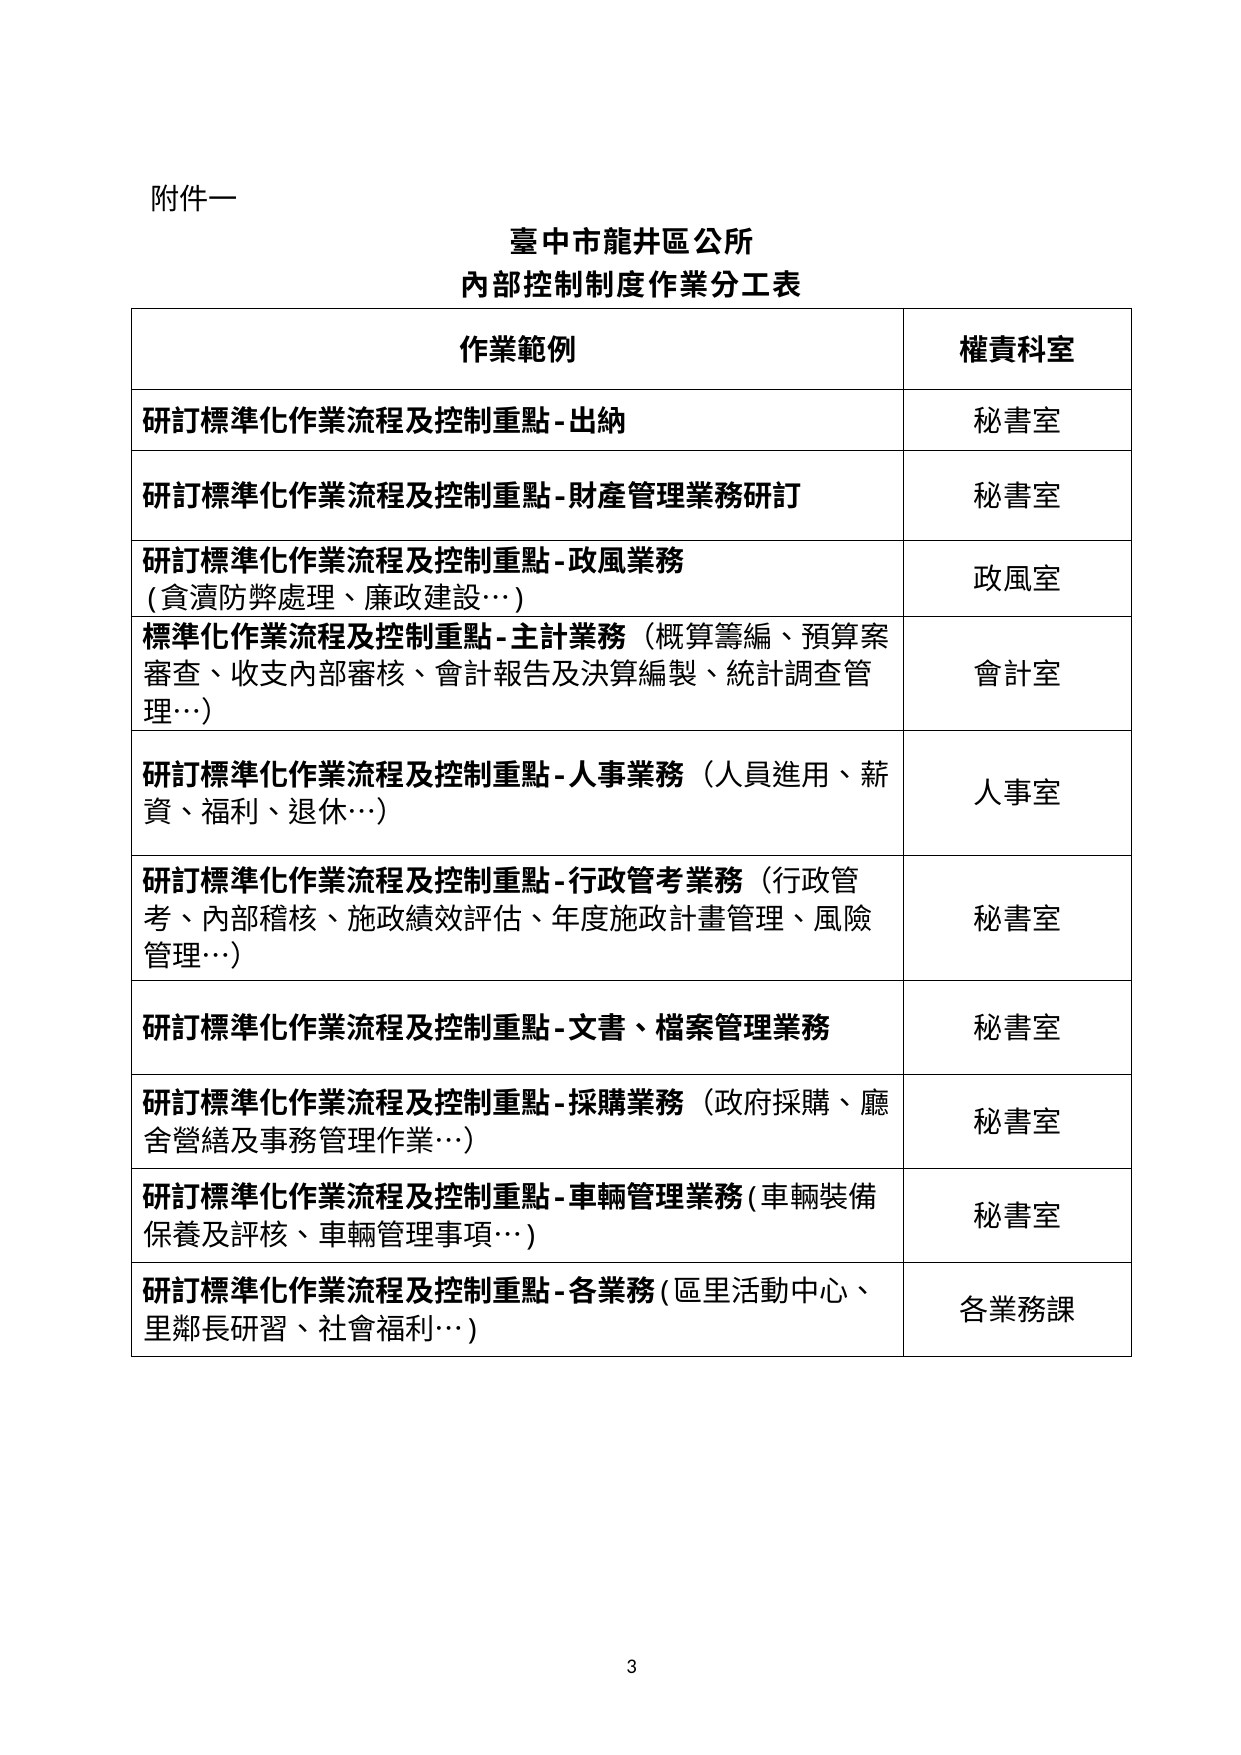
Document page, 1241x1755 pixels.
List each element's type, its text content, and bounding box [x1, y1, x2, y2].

table_cell 秘書室 [904, 390, 1131, 450]
table_cell 秘書室 [904, 451, 1131, 540]
table_cell 研訂標準化作業流程及控制重點-各業務(區里活動中心、里鄰長研習、社會福利…) [132, 1263, 903, 1356]
table_cell 會計室 [904, 617, 1131, 729]
table_cell 政風室 [904, 541, 1131, 616]
table_cell 秘書室 [904, 1169, 1131, 1262]
table_cell 人事室 [904, 731, 1131, 855]
table_cell 研訂標準化作業流程及控制重點-文書、檔案管理業務 [132, 981, 903, 1074]
table_cell 研訂標準化作業流程及控制重點-人事業務（人員進用、薪資、福利、退休…） [132, 731, 903, 855]
table_cell 研訂標準化作業流程及控制重點-車輛管理業務(車輛裝備保養及評核、車輛管理事項…) [132, 1169, 903, 1262]
table_cell 各業務課 [904, 1263, 1131, 1356]
table_cell 秘書室 [904, 981, 1131, 1074]
table_cell 研訂標準化作業流程及控制重點-財產管理業務研訂 [132, 451, 903, 540]
table_cell 研訂標準化作業流程及控制重點-出納 [132, 390, 903, 450]
table_cell 研訂標準化作業流程及控制重點-行政管考業務（行政管考、內部稽核、施政績效評估、年度施政計畫管理、風險管理…） [132, 856, 903, 980]
table_cell 研訂標準化作業流程及控制重點-政風業務 (貪瀆防弊處理、廉政建設…) [132, 541, 903, 616]
table_cell 標準化作業流程及控制重點-主計業務（概算籌編、預算案審查、收支內部審核、會計報告及決算編製、統計調查管理…） [132, 617, 903, 729]
text 附件一 [150, 171, 1113, 219]
table_cell 研訂標準化作業流程及控制重點-採購業務（政府採購、廳舍營繕及事務管理作業…） [132, 1075, 903, 1168]
table_header 臺中市龍井區公所 內部控制制度作業分工表 [131, 219, 1131, 307]
table_cell 秘書室 [904, 856, 1131, 980]
table_cell 作業範例 [132, 309, 903, 389]
table_cell 秘書室 [904, 1075, 1131, 1168]
table_cell 權責科室 [904, 309, 1131, 389]
